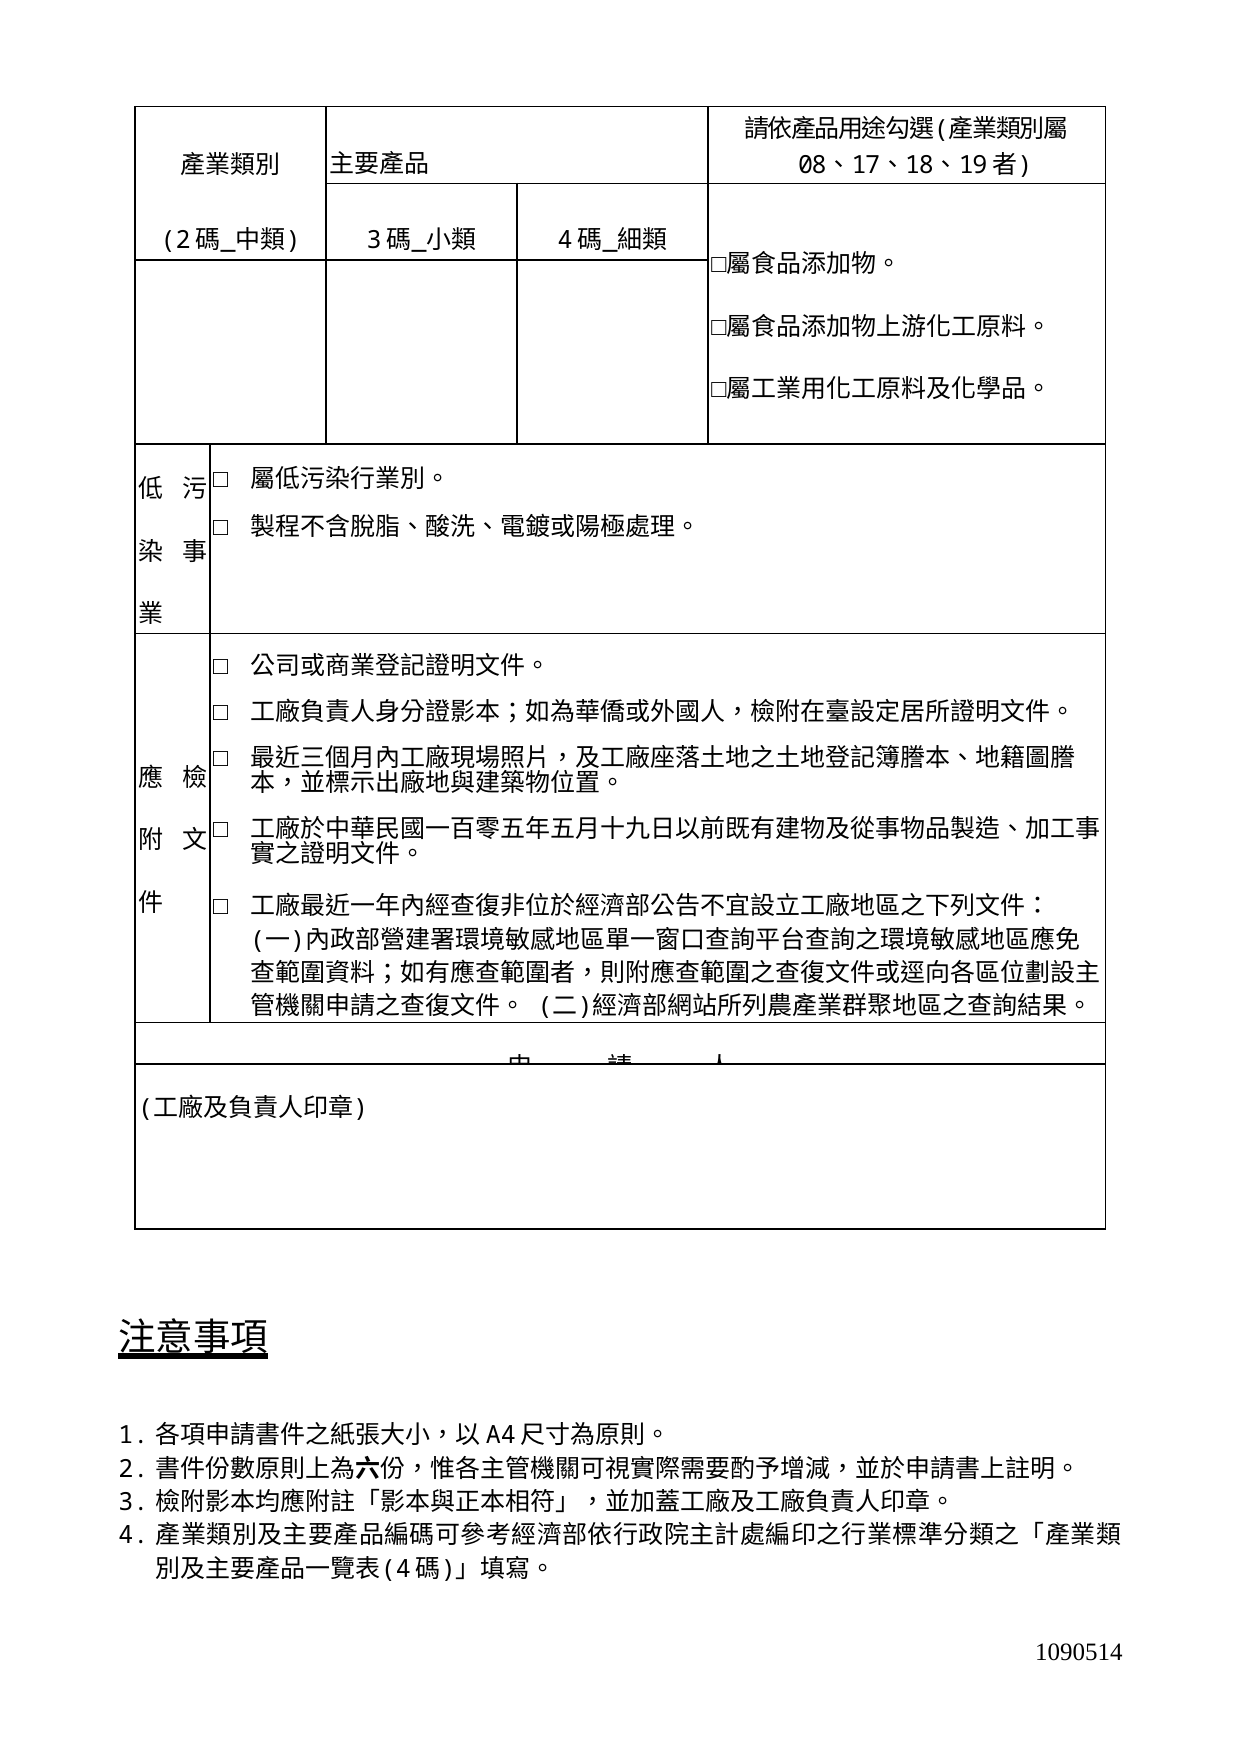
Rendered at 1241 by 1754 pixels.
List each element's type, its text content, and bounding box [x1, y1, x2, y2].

text 注意事項 [118, 1292, 1122, 1355]
table_cell [136, 261, 325, 443]
list 檢附影本均應附註「影本與正本相符」，並加蓋工廠及工廠負責人印章。 [118, 1484, 1122, 1517]
table_cell 4碼_細類 [518, 184, 707, 259]
table_cell 產業類別 (2碼_中類) [136, 107, 325, 259]
table_cell [518, 261, 707, 443]
table_cell 3碼_小類 [327, 184, 516, 259]
table_cell (工廠及負責人印章) [136, 1065, 1105, 1228]
table_cell 主要產品 [327, 107, 707, 182]
list 書件份數原則上為六份，惟各主管機關可視實際需要酌予增減，並於申請書上註明。 [118, 1451, 1122, 1484]
table_cell 請依產品用途勾選(產業類別屬08、17、18、19者) [709, 107, 1105, 182]
table_cell 低污染事業 [136, 445, 209, 632]
table_cell 屬低污染行業別。 製程不含脫脂、酸洗、電鍍或陽極處理。 [211, 445, 1105, 632]
list 產業類別及主要產品編碼可參考經濟部依行政院主計處編印之行業標準分類之「產業類別及主要產品一覽表(4碼)」填寫。 [118, 1517, 1122, 1584]
table_cell □屬食品添加物。 □屬食品添加物上游化工原料。 □屬工業用化工原料及化學品。 [709, 184, 1105, 443]
table_cell 公司或商業登記證明文件。 工廠負責人身分證影本；如為華僑或外國人，檢附在臺設定居所證明文件。 最近三個月內工廠現場照片，及工廠座落土地之土地登記簿謄本、地籍圖謄本，並標示出廠地與建築物位置。 工廠於中華民國一百零五年五月十九日以前既有建物及從事物品製造、加工事實之證明文件。 工廠最近一年內經查復非位於經濟部公告不宜設立工廠地區之下列文件：(一)內政部營建署環境敏感地區單一窗口查詢平台查詢之環境敏感地區應免查範圍資料；如有應查範圍者，則附應查範圍之查復文件或逕向各區位劃設主管機關申請之查復文件。 (二)經濟部網站所列農產業群聚地區之查詢結果。 [211, 634, 1105, 1021]
table_cell [327, 261, 516, 443]
table_cell 申請人 [136, 1023, 1105, 1063]
table_cell 應檢附文件 [136, 634, 209, 1021]
list 各項申請書件之紙張大小，以A4尺寸為原則。 [118, 1417, 1122, 1451]
